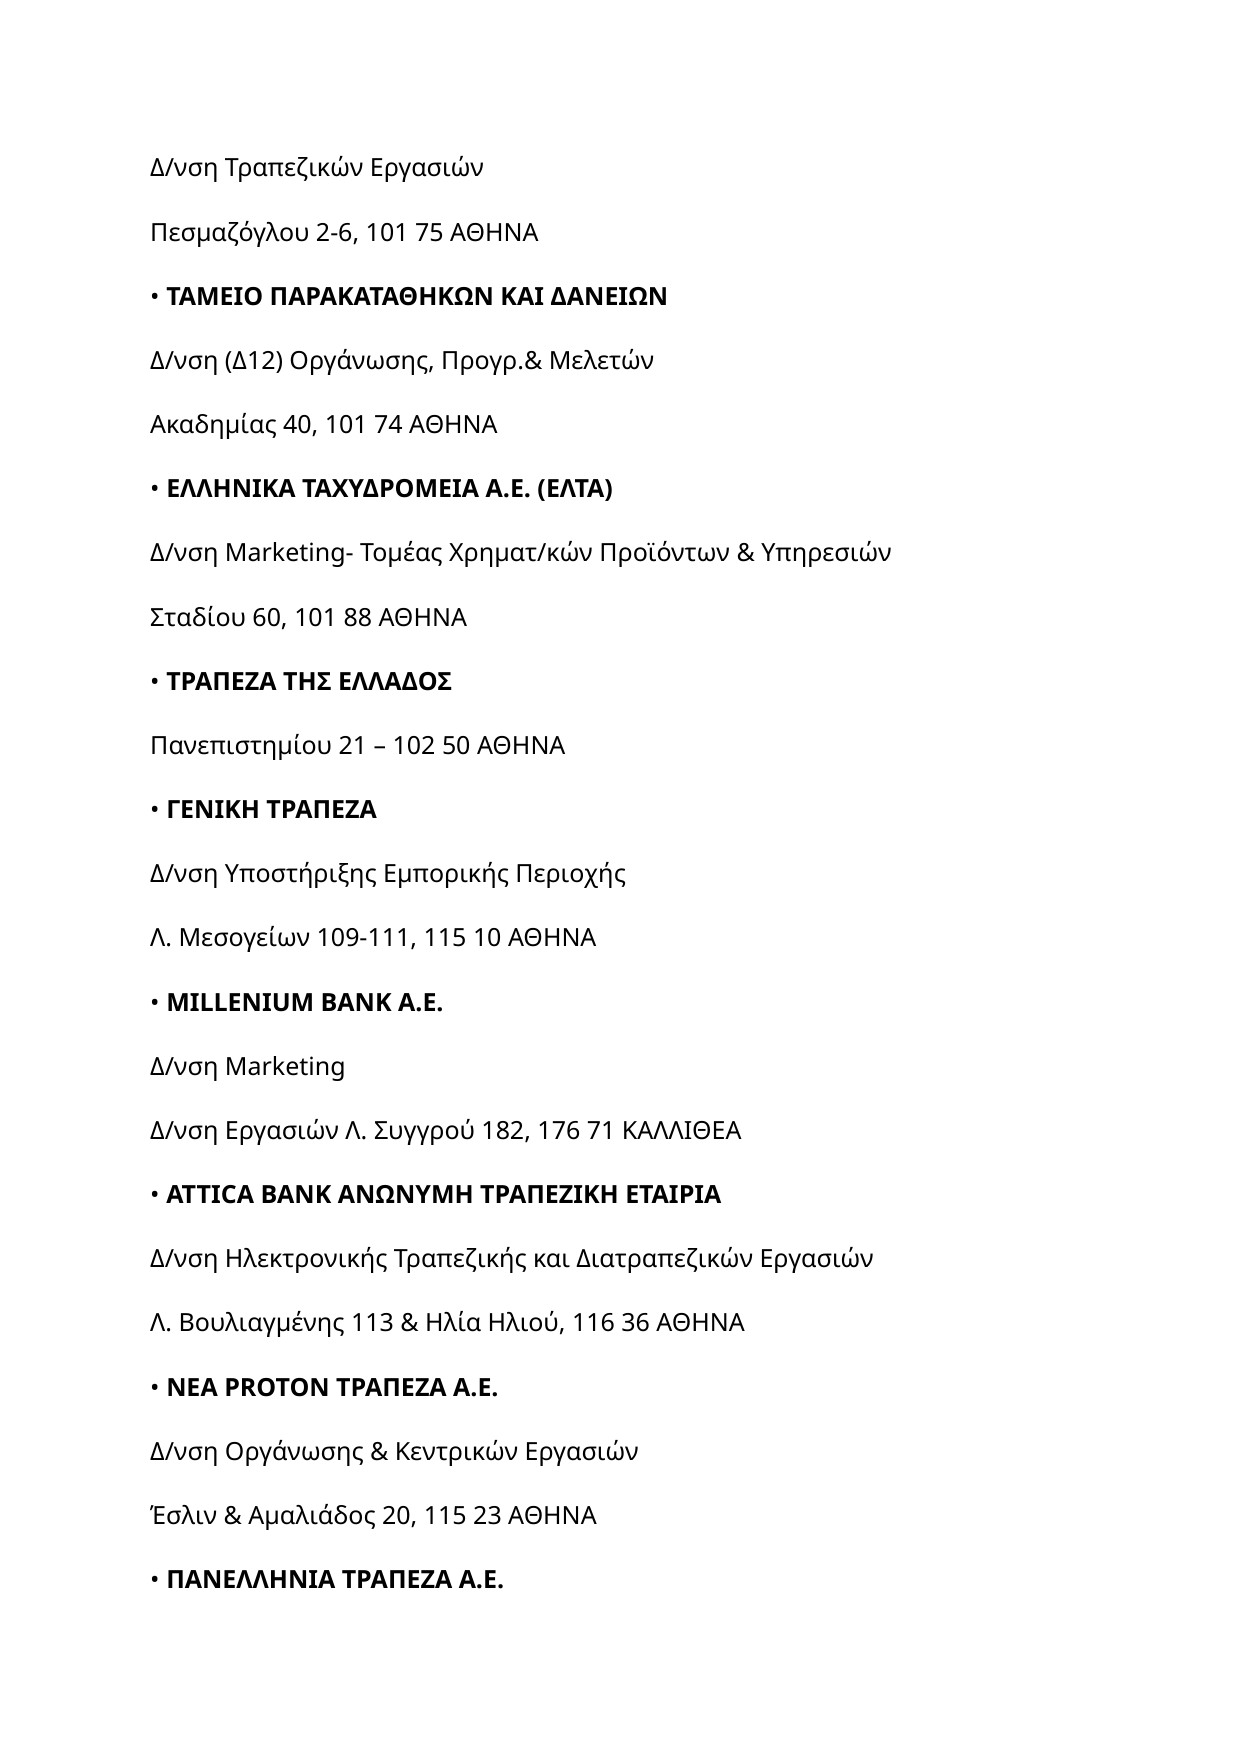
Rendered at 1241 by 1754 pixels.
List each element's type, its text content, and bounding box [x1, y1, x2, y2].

text • ΤΡΑΠΕΖΑ ΤΗΣ ΕΛΛΑΔΟΣ [150, 663, 1090, 697]
text Πεσμαζόγλου 2-6, 101 75 ΑΘΗΝΑ [150, 214, 1090, 248]
text Δ/νση Marketing [150, 1048, 1090, 1082]
text • ΓΕΝΙΚΗ ΤΡΑΠΕΖΑ [150, 792, 1090, 826]
text • ΤΑΜΕΙΟ ΠΑΡΑΚΑΤΑΘΗΚΩΝ ΚΑΙ ΔΑΝΕΙΩΝ [150, 278, 1090, 312]
text Δ/νση Marketing- Τομέας Χρηματ/κών Προϊόντων & Υπηρεσιών [150, 535, 1090, 569]
text • ATTICA BANK ΑΝΩΝΥΜΗ ΤΡΑΠΕΖΙΚΗ ΕΤΑΙΡΙΑ [150, 1177, 1090, 1211]
text Λ. Βουλιαγμένης 113 & Ηλία Ηλιού, 116 36 ΑΘΗΝΑ [150, 1305, 1090, 1339]
text Δ/νση Υποστήριξης Εμπορικής Περιοχής [150, 856, 1090, 890]
text Δ/νση (Δ12) Οργάνωσης, Προγρ.& Μελετών [150, 342, 1090, 377]
text • MILLENIUM BANK Α.Ε. [150, 984, 1090, 1018]
text • ΕΛΛΗΝΙΚΑ ΤΑΧΥΔΡΟΜΕΙΑ Α.Ε. (ΕΛΤΑ) [150, 471, 1090, 505]
text Σταδίου 60, 101 88 ΑΘΗΝΑ [150, 599, 1090, 633]
text Δ/νση Εργασιών Λ. Συγγρού 182, 176 71 ΚΑΛΛΙΘΕΑ [150, 1112, 1090, 1147]
text Δ/νση Τραπεζικών Εργασιών [150, 150, 1090, 184]
text Λ. Μεσογείων 109-111, 115 10 ΑΘΗΝΑ [150, 920, 1090, 954]
text Δ/νση Οργάνωσης & Κεντρικών Εργασιών [150, 1433, 1090, 1467]
text Έσλιν & Αμαλιάδος 20, 115 23 ΑΘΗΝΑ [150, 1497, 1090, 1532]
text Πανεπιστημίου 21 – 102 50 ΑΘΗΝΑ [150, 727, 1090, 762]
text Ακαδημίας 40, 101 74 ΑΘΗΝΑ [150, 407, 1090, 441]
text • ΠΑΝΕΛΛΗΝΙΑ ΤΡΑΠΕΖΑ Α.Ε. [150, 1562, 1090, 1596]
text Δ/νση Ηλεκτρονικής Τραπεζικής και Διατραπεζικών Εργασιών [150, 1241, 1090, 1275]
text • ΝΕΑ PROTON ΤΡΑΠΕΖΑ Α.Ε. [150, 1369, 1090, 1403]
